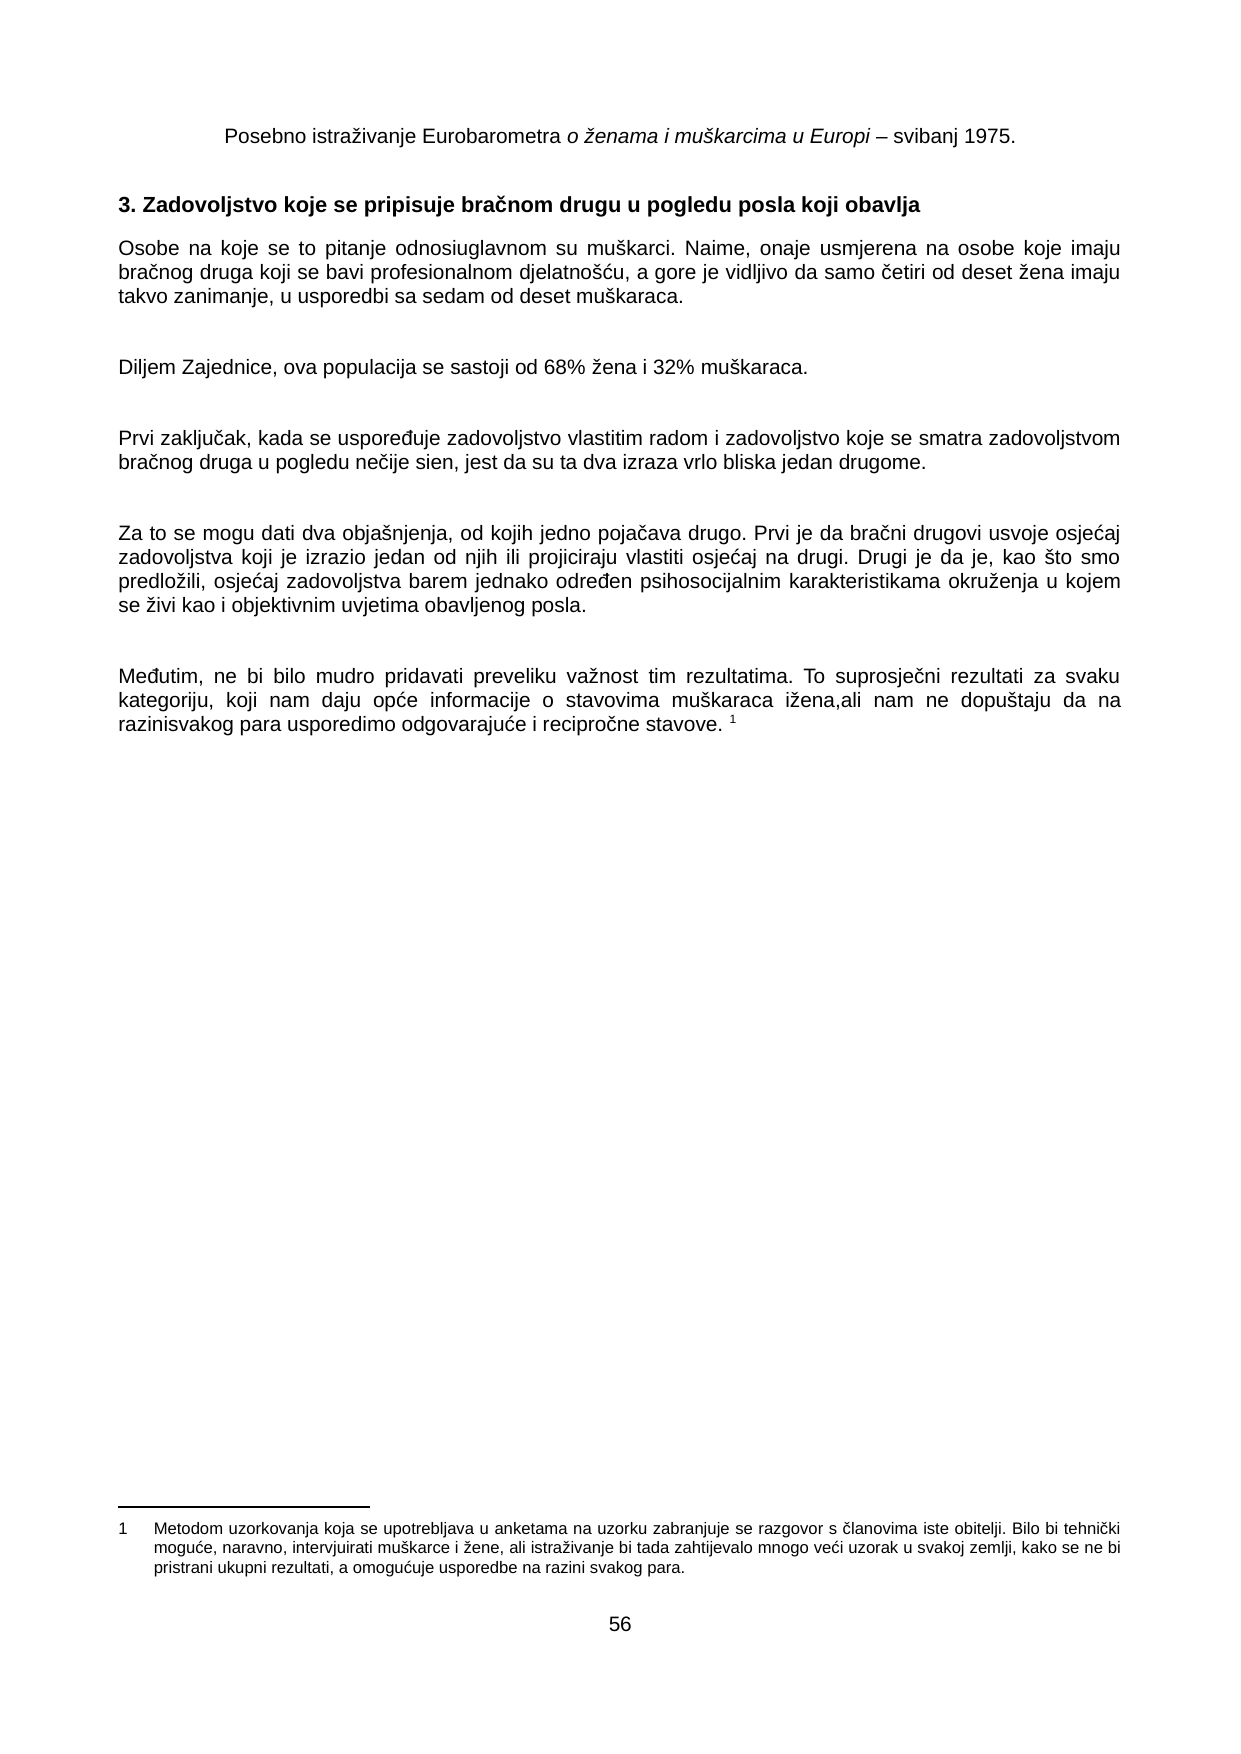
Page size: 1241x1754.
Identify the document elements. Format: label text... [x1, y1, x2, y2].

text Osobe na koje se to pitanje odnosiuglavnom su muškarci. Naime, onaje usmjerena na osobe koje imaju bračnog druga koji se bavi profesionalnom djelatnošću, a gore je vidljivo da samo četiri od deset žena imaju takvo zanimanje, u usporedbi sa sedam od deset muškaraca. [118, 236, 1122, 307]
text Prvi zaključak, kada se uspoređuje zadovoljstvo vlastitim radom i zadovoljstvo koje se smatra zadovoljstvom bračnog druga u pogledu nečije sien, jest da su ta dva izraza vrlo bliska jedan drugome. [118, 426, 1122, 474]
text Metodom uzorkovanja koja se upotrebljava u anketama na uzorku zabranjuje se razgovor s članovima iste obitelji. Bilo bi tehnički moguće, naravno, intervjuirati muškarce i žene, ali istraživanje bi tada zahtijevalo mnogo veći uzorak u svakoj zemlji, kako se ne bi pristrani ukupni rezultati, a omogućuje usporedbe na razini svakog para. [118, 1519, 1122, 1577]
subtitle 3. Zadovoljstvo koje se pripisuje bračnom drugu u pogledu posla koji obavlja [118, 192, 1122, 217]
text Međutim, ne bi bilo mudro pridavati preveliku važnost tim rezultatima. To suprosječni rezultati za svaku kategoriju, koji nam daju opće informacije o stavovima muškaraca ižena,ali nam ne dopuštaju da na razinisvakog para usporedimo odgovarajuće i recipročne stavove. [118, 664, 1122, 736]
text Diljem Zajednice, ova populacija se sastoji od 68% žena i 32% muškaraca. [118, 355, 1122, 379]
text Za to se mogu dati dva objašnjenja, od kojih jedno pojačava drugo. Prvi je da bračni drugovi usvoje osjećaj zadovoljstva koji je izrazio jedan od njih ili projiciraju vlastiti osjećaj na drugi. Drugi je da je, kao što smo predložili, osjećaj zadovoljstva barem jednako određen psihosocijalnim karakteristikama okruženja u kojem se živi kao i objektivnim uvjetima obavljenog posla. [118, 521, 1122, 617]
